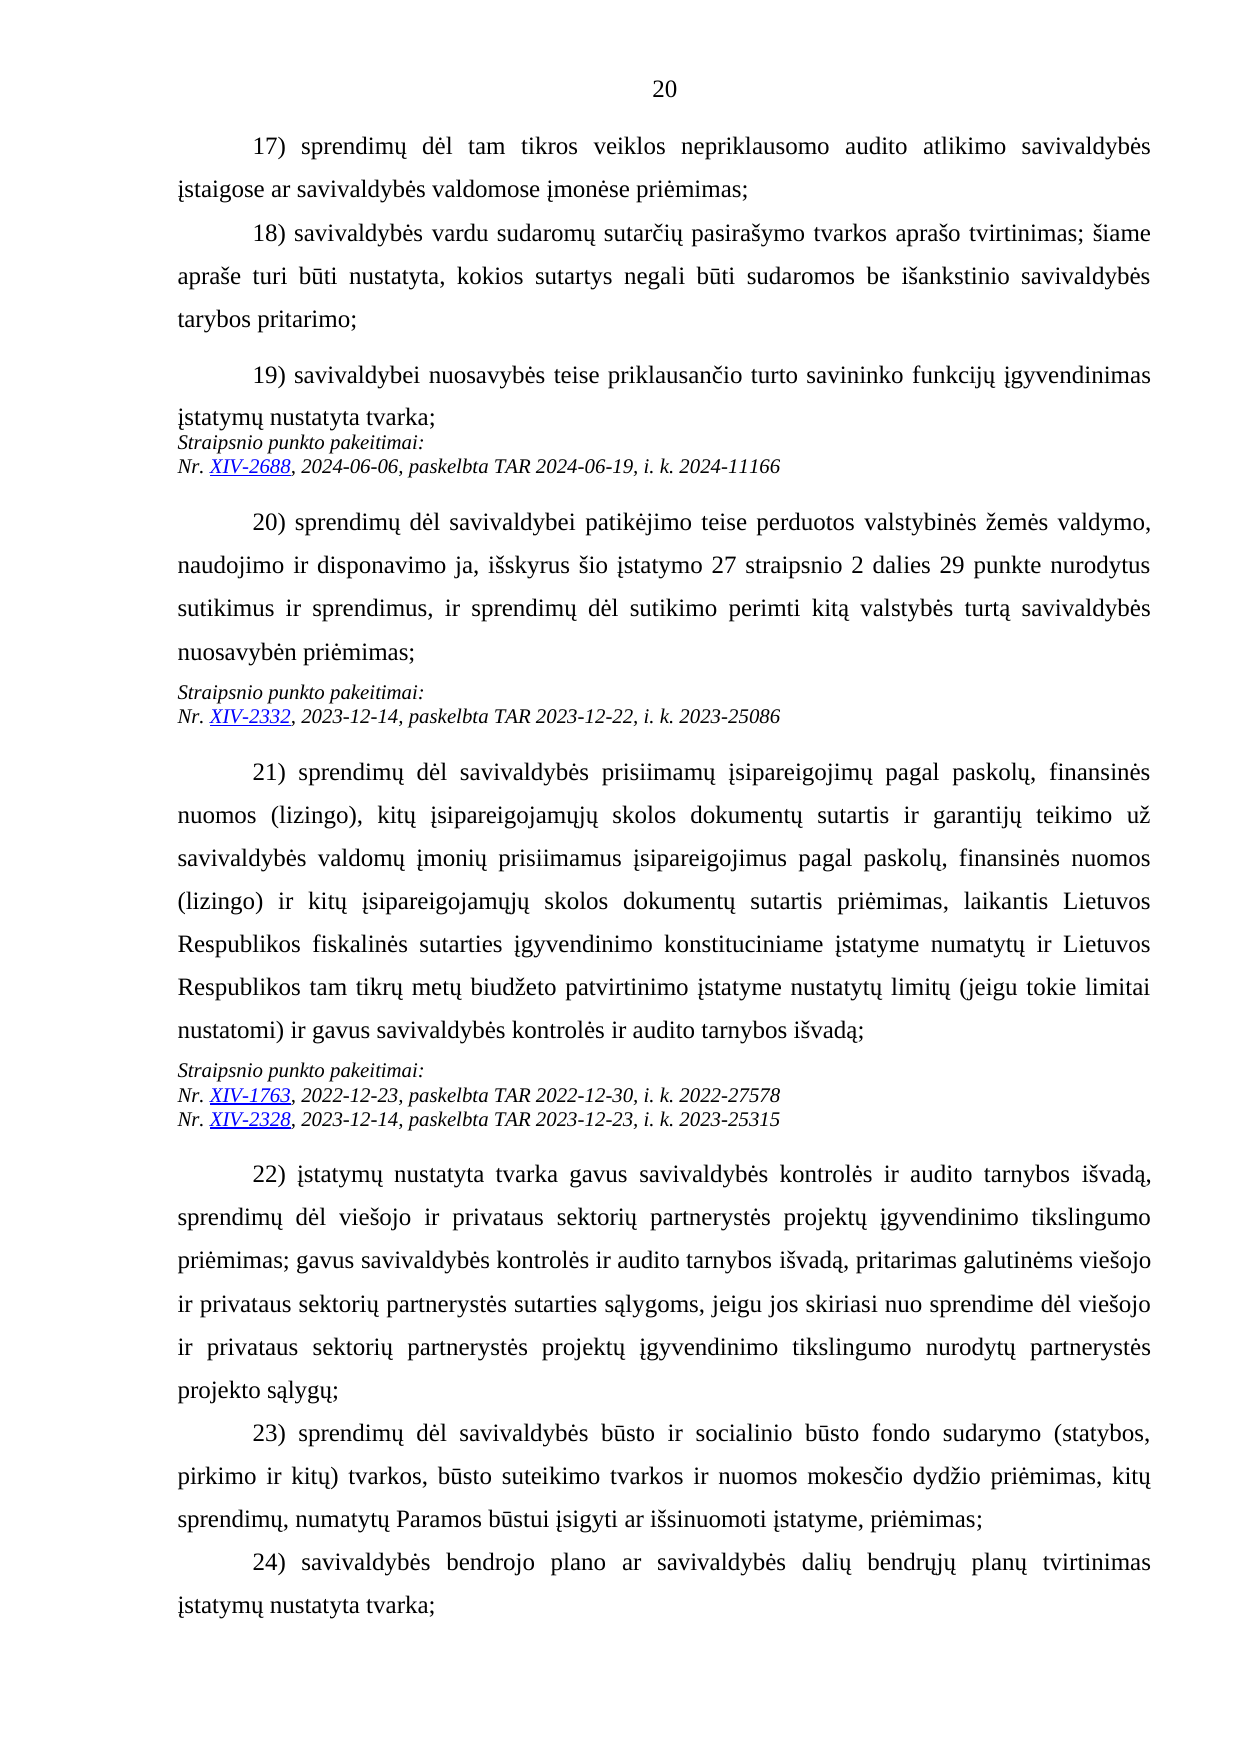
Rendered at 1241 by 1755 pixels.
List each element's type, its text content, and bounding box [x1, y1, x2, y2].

text 23) sprendimų dėl savivaldybės būsto ir socialinio būsto fondo sudarymo (statybos, pirkimo ir kitų) tvarkos, būsto suteikimo tvarkos ir nuomos mokesčio dydžio priėmimas, kitų sprendimų, numatytų Paramos būstui įsigyti ar išsinuomoti įstatyme, priėmimas; [177, 1418, 1152, 1533]
text 20) sprendimų dėl savivaldybei patikėjimo teise perduotos valstybinės žemės valdymo, naudojimo ir disponavimo ja, išskyrus šio įstatymo 27 straipsnio 2 dalies 29 punkte nurodytus sutikimus ir sprendimus, ir sprendimų dėl sutikimo perimti kitą valstybės turtą savivaldybės nuosavybėn priėmimas; [177, 507, 1152, 665]
text Nr. XIV-2688, 2024-06-06, paskelbta TAR 2024-06-19, i. k. 2024-11166 [177, 454, 1152, 478]
text Straipsnio punkto pakeitimai: [177, 430, 1152, 454]
text Nr. XIV-2328, 2023-12-14, paskelbta TAR 2023-12-23, i. k. 2023-25315 [177, 1107, 1152, 1131]
text Nr. XIV-1763, 2022-12-23, paskelbta TAR 2022-12-30, i. k. 2022-27578 [177, 1082, 1152, 1107]
text Straipsnio punkto pakeitimai: [177, 1058, 1152, 1082]
text 18) savivaldybės vardu sudaromų sutarčių pasirašymo tvarkos aprašo tvirtinimas; šiame apraše turi būti nustatyta, kokios sutartys negali būti sudaromos be išankstinio savivaldybės tarybos pritarimo; [177, 218, 1152, 333]
text 22) įstatymų nustatyta tvarka gavus savivaldybės kontrolės ir audito tarnybos išvadą, sprendimų dėl viešojo ir privataus sektorių partnerystės projektų įgyvendinimo tikslingumo priėmimas; gavus savivaldybės kontrolės ir audito tarnybos išvadą, pritarimas galutinėms viešojo ir privataus sektorių partnerystės sutarties sąlygoms, jeigu jos skiriasi nuo sprendime dėl viešojo ir privataus sektorių partnerystės projektų įgyvendinimo tikslingumo nurodytų partnerystės projekto sąlygų; [177, 1159, 1152, 1404]
text Nr. XIV-2332, 2023-12-14, paskelbta TAR 2023-12-22, i. k. 2023-25086 [177, 704, 1152, 728]
text 19) savivaldybei nuosavybės teise priklausančio turto savininko funkcijų įgyvendinimas įstatymų nustatyta tvarka; [177, 347, 1152, 430]
text 21) sprendimų dėl savivaldybės prisiimamų įsipareigojimų pagal paskolų, finansinės nuomos (lizingo), kitų įsipareigojamųjų skolos dokumentų sutartis ir garantijų teikimo už savivaldybės valdomų įmonių prisiimamus įsipareigojimus pagal paskolų, finansinės nuomos (lizingo) ir kitų įsipareigojamųjų skolos dokumentų sutartis priėmimas, laikantis Lietuvos Respublikos fiskalinės sutarties įgyvendinimo konstituciniame įstatyme numatytų ir Lietuvos Respublikos tam tikrų metų biudžeto patvirtinimo įstatyme nustatytų limitų (jeigu tokie limitai nustatomi) ir gavus savivaldybės kontrolės ir audito tarnybos išvadą; [177, 757, 1152, 1044]
text 17) sprendimų dėl tam tikros veiklos nepriklausomo audito atlikimo savivaldybės įstaigose ar savivaldybės valdomose įmonėse priėmimas; [177, 131, 1152, 203]
text Straipsnio punkto pakeitimai: [177, 680, 1152, 704]
text 24) savivaldybės bendrojo plano ar savivaldybės dalių bendrųjų planų tvirtinimas įstatymų nustatyta tvarka; [177, 1547, 1152, 1619]
